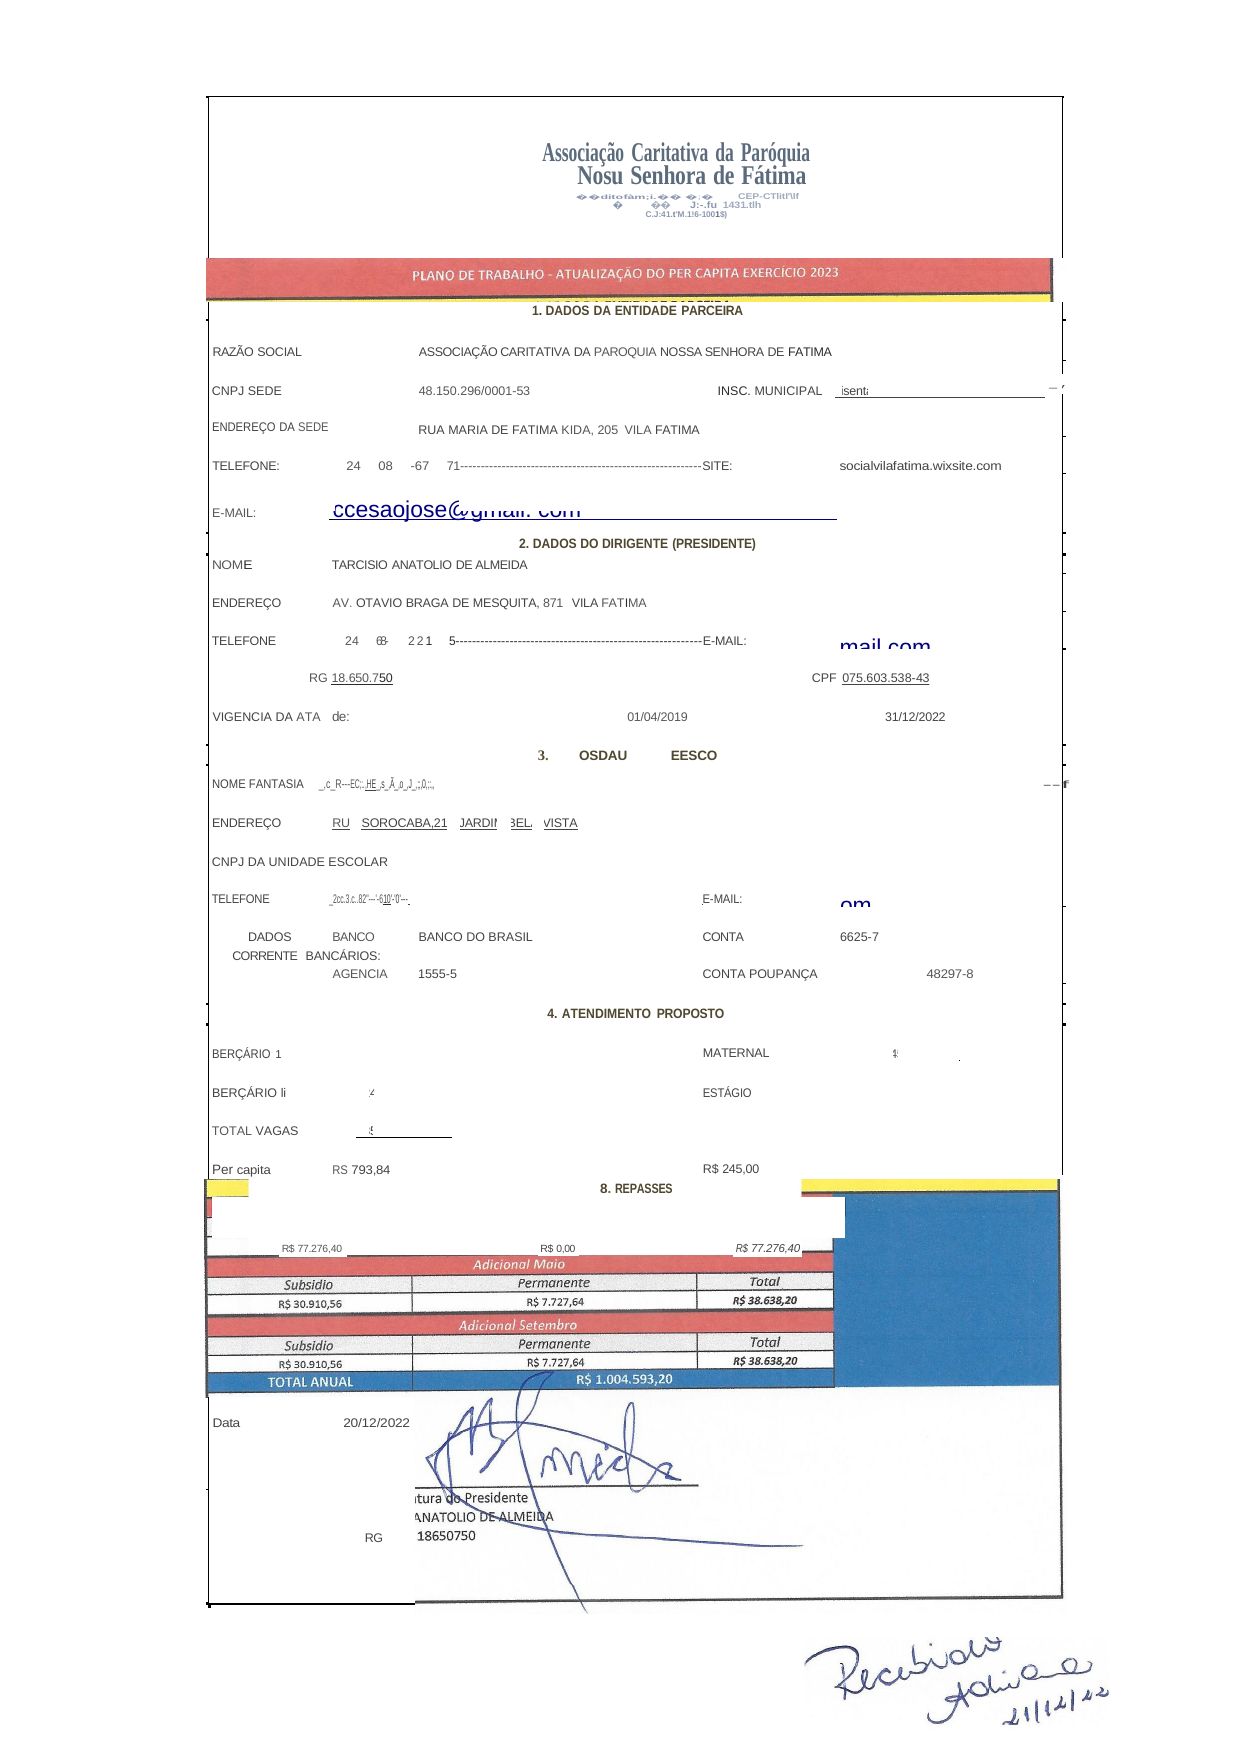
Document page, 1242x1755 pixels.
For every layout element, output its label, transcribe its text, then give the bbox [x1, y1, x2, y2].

text socialvilafatima@hotmail.com [839, 634, 1062, 649]
text TELEFONE -24-68--221-5 E-MAIL: [212, 631, 835, 649]
text CNPJ SEDE ENDEREÇO DA SEDE [212, 361, 343, 434]
text � �� J:-.fu 1431.tlh [312, 201, 1062, 210]
text RG 18.650.750 CPF 075.603.538-43 [309, 671, 1062, 686]
text R$ 77.276,40 [282, 1243, 347, 1255]
text TELEFONE _2cc.3.c..82"---'-610'-'0'--- [212, 893, 410, 906]
text 1. DADOS DA ENTIDADE PARCEIRA [532, 302, 1062, 318]
text 2. DADOS DO DIRIGENTE (PRESIDENTE) [519, 536, 1062, 552]
text 4. ATENDIMENTO PROPOSTO [547, 1006, 1062, 1022]
text Data 20/12/2022 [212, 1416, 415, 1430]
text 48297-8 [839, 967, 1062, 981]
text ��ditofàm;i.�� �;� CEP-CTlitl'\lf [312, 192, 1062, 201]
text E-MAIL: ccesaojose@gmail. com [478, 496, 1062, 522]
text ASSOCIAÇÃO CARITATIVA DA PAROQUIA NOSSA SENHORA DE FATIMA [419, 344, 1062, 359]
text Associação Caritativa da Paróquia Nosu Senhora de Fátima [542, 143, 854, 190]
text E-MAIL: ccesaojose@gmail. com [212, 496, 459, 522]
text RAZÃO SOCIAL [212, 344, 415, 359]
text RUA MARIA DE FATIMA KIDA, 205 VILA FATIMA [418, 423, 1062, 436]
text NOME [212, 557, 328, 572]
text ENDEREÇO RUA SOROCABA,212 JARDIM BELA VISTA CNPJ DA UNIDADE ESCOLAR 48.150.296/0002-34 [212, 816, 578, 869]
text BERÇÁRIO li 24 ESTÁGIO TOTAL VAGAS 85 [452, 1086, 754, 1138]
text 8. REPASSES [600, 1181, 675, 1196]
text socialvilafatima.wixsite.com [839, 458, 1062, 473]
text RG [364, 1531, 415, 1545]
text TELEFONE: -24-08--67-71 SITE: [212, 455, 835, 474]
text 48.150.296/0001-53 INSC. MUNICIPAL isenta _ [418, 376, 1062, 399]
text AGENCIA 1555-5 CONTA POUPANÇA [332, 968, 835, 982]
text BERÇÁRIO 1 16 MATERNAL 45 [452, 1046, 835, 1062]
text R$ 0,00 [540, 1242, 579, 1254]
text E-MAIL: [702, 893, 835, 906]
text BERÇÁRIO 1 16 MATERNAL 45 [212, 1046, 356, 1062]
text DADOS BANCO BANCO DO BRASIL CONTA CORRENTE BANCÁRIOS: [232, 929, 813, 963]
text ENDEREÇO [212, 596, 328, 610]
text BERÇÁRIO li 24 ESTÁGIO TOTAL VAGAS 85 [212, 1086, 356, 1138]
text 3. OSDAU EESCO [538, 746, 1062, 763]
text Per capita RS 793,84 R$ 245,00 [212, 1162, 1062, 1177]
text NOME FANTASIA _,c_R---EC;:.,HE_,s_,Ã_,o_,J_,;;,0,;:,,S [212, 777, 434, 791]
text ccesaojose@gmail.com [840, 892, 1062, 907]
text 6625-7 [840, 929, 1062, 944]
text , [1062, 376, 1071, 392]
text BERÇÁRIO 1 16 MATERNAL 45 [959, 1046, 1062, 1062]
text R$ 77.276,40 [736, 1241, 802, 1254]
text TARCISIO ANATOLIO DE ALMEIDA [332, 557, 1062, 572]
text VIGENCIA DA ATA de: 01/04/2019 31/12/2022 [212, 709, 1062, 724]
text --f [1042, 779, 1062, 791]
text C.J:41.t'M.1!6-1001$) [311, 210, 1062, 219]
text AV. OTAVIO BRAGA DE MESQUITA, 871 VILA FATIMA [332, 596, 1062, 611]
